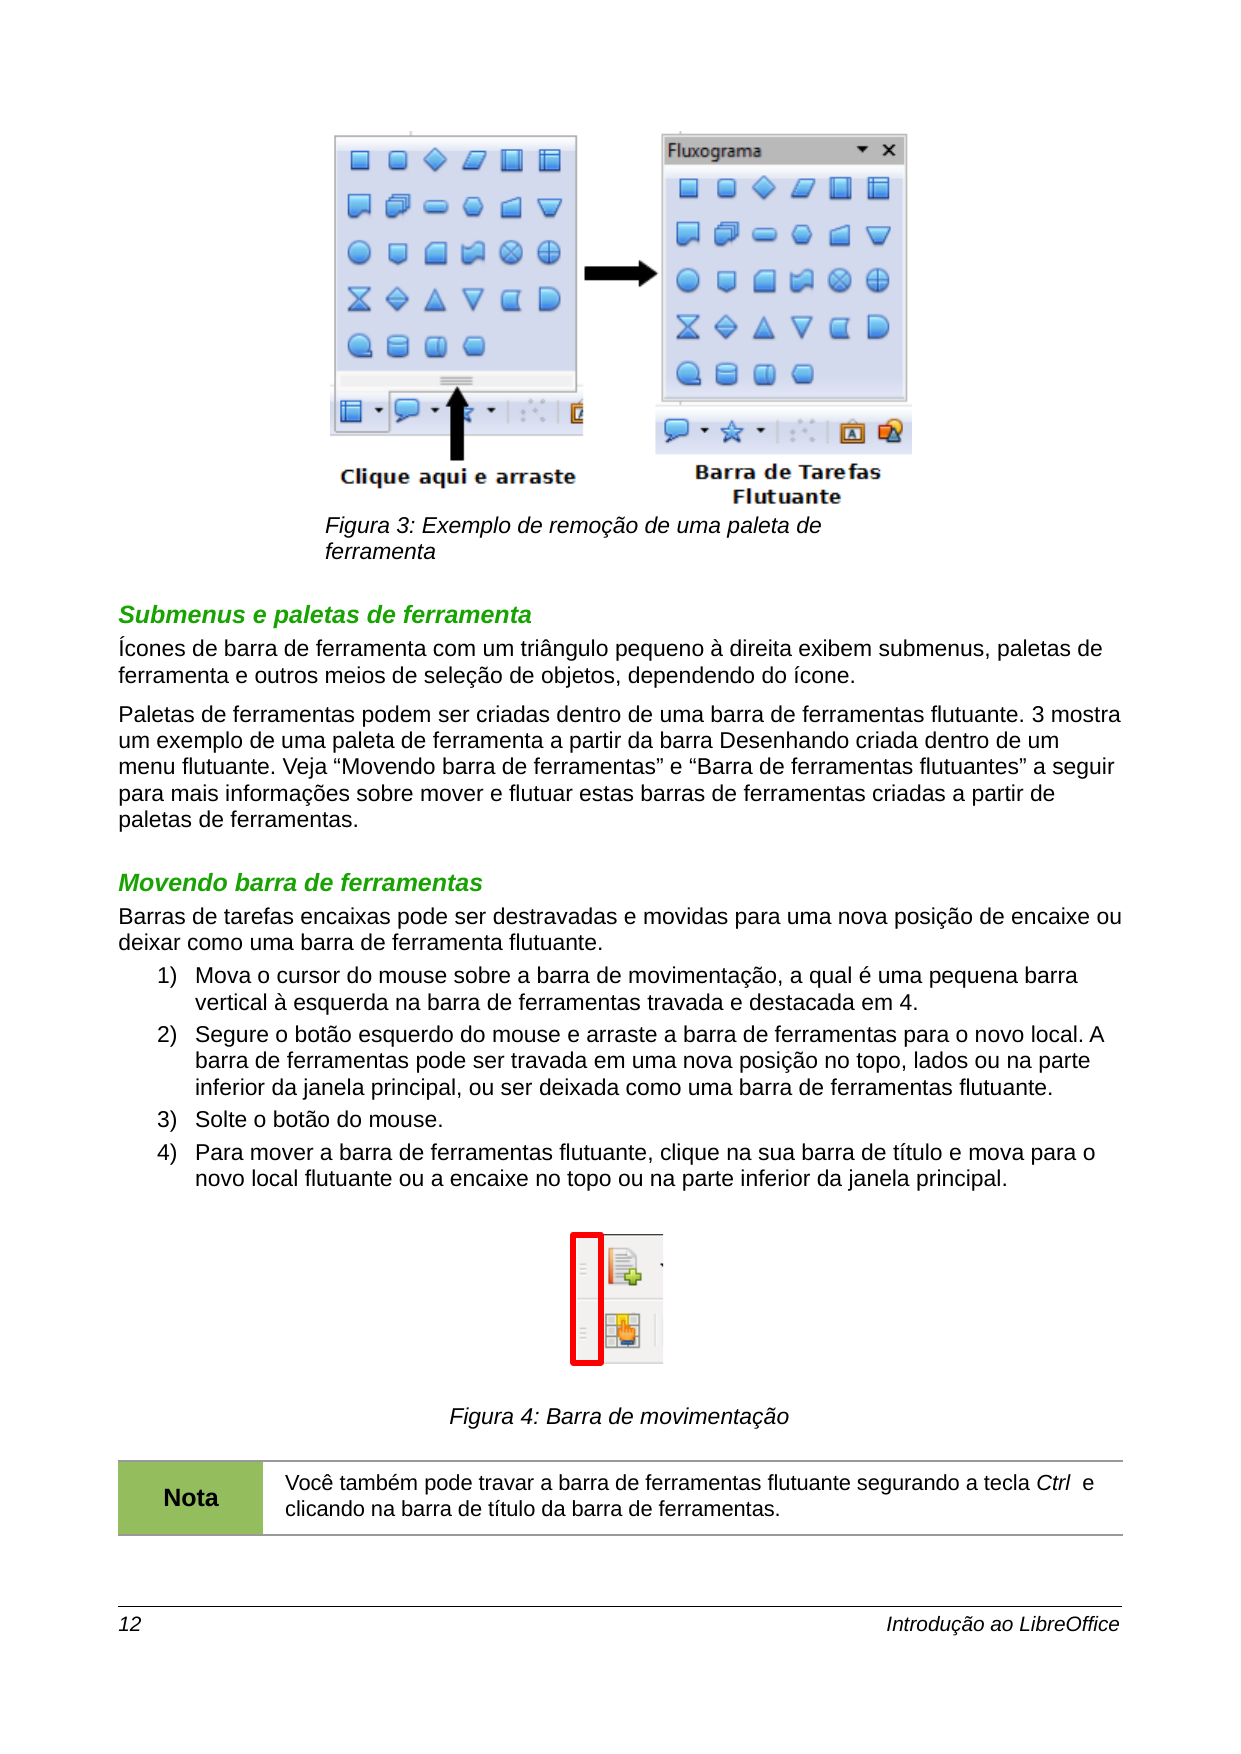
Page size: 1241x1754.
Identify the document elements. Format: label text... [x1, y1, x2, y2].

table_header Nota [118, 1462, 263, 1534]
picture [330, 131, 912, 507]
text Figura 3: Exemplo de remoção de uma paleta de ferramenta [325, 512, 915, 564]
text Ícones de barra de ferramenta com um triângulo pequeno à direita exibem submenus, paletas de ferramenta e outros meios de seleção de objetos, dependendo do ícone. [118, 635, 1122, 688]
list Mova o cursor do mouse sobre a barra de movimentação, a qual é uma pequena barra vertical à esquerda na barra de ferramentas travada e destacada em 4. [177, 962, 1122, 1015]
subtitle Movendo barra de ferramentas [118, 868, 1122, 897]
picture [577, 1238, 598, 1360]
subtitle Submenus e paletas de ferramenta [118, 600, 1122, 629]
picture [604, 1234, 664, 1364]
list Barras de tarefas encaixas pode ser destravadas e movidas para uma nova posição de encaixe ou deixar como uma barra de ferramenta flutuante. [118, 903, 1122, 956]
list Solte o botão do mouse. [177, 1106, 1122, 1133]
list Para mover a barra de ferramentas flutuante, clique na sua barra de título e mova para o novo local flutuante ou a encaixe no topo ou na parte inferior da janela principal. [177, 1139, 1122, 1192]
text Paletas de ferramentas podem ser criadas dentro de uma barra de ferramentas flutuante. 3 mostra um exemplo de uma paleta de ferramenta a partir da barra Desenhando criada dentro de um menu flutuante. Veja “Movendo barra de ferramentas” e “Barra de ferramentas flutuantes” a seguir para mais informações sobre mover e flutuar estas barras de ferramentas criadas a partir de paletas de ferramentas. [118, 701, 1122, 832]
text Figura 4: Barra de movimentação [417, 1403, 823, 1429]
table_header Você também pode travar a barra de ferramentas flutuante segurando a tecla Ctrl e clicando na barra de título da barra de ferramentas. [264, 1462, 1122, 1534]
list Segure o botão esquerdo do mouse e arraste a barra de ferramentas para o novo local. A barra de ferramentas pode ser travada em uma nova posição no topo, lados ou na parte inferior da janela principal, ou ser deixada como uma barra de ferramentas flutuante. [177, 1021, 1122, 1100]
